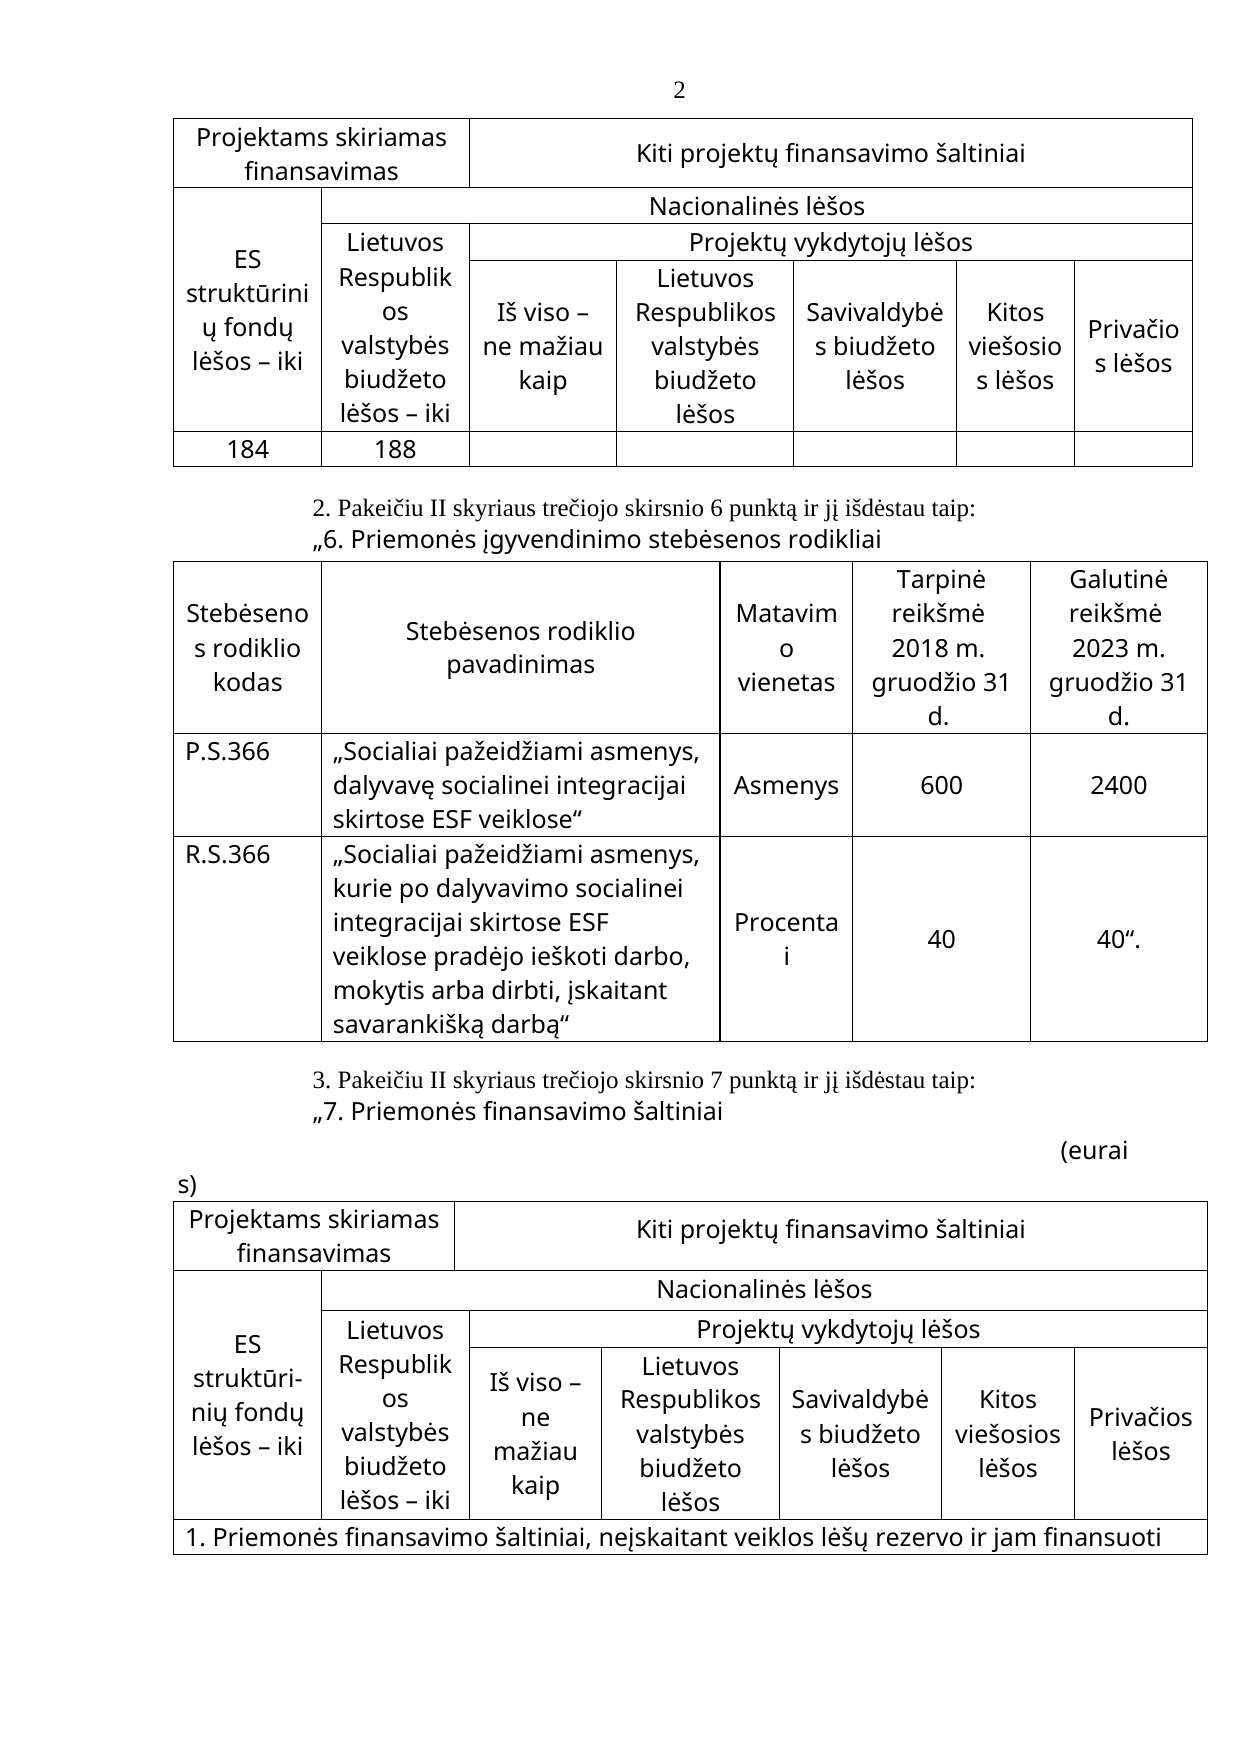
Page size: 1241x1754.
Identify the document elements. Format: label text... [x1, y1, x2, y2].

table_cell Projektų vykdytojų lėšos [470, 1311, 1207, 1347]
table_cell R.S.366 [174, 837, 321, 1041]
table_cell Iš viso – ne mažiau kaip [470, 261, 616, 431]
table_cell P.S.366 [174, 734, 321, 836]
table_cell Savivaldybės biudžeto lėšos [794, 261, 956, 431]
table_cell Nacionalinės lėšos [322, 1271, 1207, 1309]
table_cell ES struktūri-nių fondų lėšos – iki [174, 1271, 321, 1518]
table_cell [1075, 432, 1192, 466]
table_cell Projektų vykdytojų lėšos [470, 224, 1192, 260]
table_cell Procentai [721, 837, 852, 1041]
text „7. Priemonės finansavimo šaltiniai [177, 1094, 1181, 1128]
table_cell Kitos viešosios lėšos [957, 261, 1074, 431]
table_header Kiti projektų finansavimo šaltiniai [455, 1202, 1207, 1270]
text (eurais) [177, 1133, 1137, 1201]
table_cell Asmenys [721, 734, 852, 836]
table_cell ES struktūrinių fondų lėšos – iki [174, 188, 321, 431]
table_cell Savivaldybės biudžeto lėšos [780, 1348, 941, 1518]
table_cell „Socialiai pažeidžiami asmenys, dalyvavę socialinei integracijai skirtose ESF veiklose“ [322, 734, 719, 836]
table_header Tarpinė reikšmė 2018 m. gruodžio 31 d. [853, 562, 1030, 732]
table_header Projektams skiriamas finansavimas [174, 1202, 454, 1270]
table_cell 40“. [1031, 837, 1207, 1041]
table_header Galutinė reikšmė 2023 m. gruodžio 31 d. [1031, 562, 1207, 732]
table_cell 2400 [1031, 734, 1207, 836]
table_cell Iš viso – ne mažiau kaip [470, 1348, 601, 1518]
table_header Kiti projektų finansavimo šaltiniai [470, 119, 1192, 187]
text 3. Pakeičiu II skyriaus trečiojo skirsnio 7 punktą ir jį išdėstau taip: [177, 1068, 1181, 1094]
text 2. Pakeičiu II skyriaus trečiojo skirsnio 6 punktą ir jį išdėstau taip: [177, 496, 1181, 522]
table_cell Lietuvos Respublikos valstybės biudžeto lėšos [617, 261, 793, 431]
table_header Projektams skiriamas finansavimas [174, 119, 469, 187]
table_cell 184 [174, 432, 321, 466]
table_cell [617, 432, 793, 466]
table_cell Lietuvos Respublikos valstybės biudžeto lėšos – iki [322, 224, 469, 431]
table_cell 1. Priemonės finansavimo šaltiniai, neįskaitant veiklos lėšų rezervo ir jam finansuoti [174, 1520, 1207, 1553]
table_cell Lietuvos Respublikos valstybės biudžeto lėšos – iki [322, 1311, 469, 1518]
table_cell Nacionalinės lėšos [322, 188, 1192, 222]
table_cell „Socialiai pažeidžiami asmenys, kurie po dalyvavimo socialinei integracijai skirtose ESF veiklose pradėjo ieškoti darbo, mokytis arba dirbti, įskaitant savarankišką darbą“ [322, 837, 719, 1041]
table_cell Privačios lėšos [1075, 261, 1192, 431]
table_cell Lietuvos Respublikos valstybės biudžeto lėšos [602, 1348, 779, 1518]
table_cell Privačios lėšos [1075, 1348, 1207, 1518]
table_header Stebėsenos rodiklio kodas [174, 562, 321, 732]
table_cell Kitos viešosios lėšos [942, 1348, 1074, 1518]
table_cell 40 [853, 837, 1030, 1041]
table_cell [470, 432, 616, 466]
table_cell [794, 432, 956, 466]
table_cell 600 [853, 734, 1030, 836]
text „6. Priemonės įgyvendinimo stebėsenos rodikliai [177, 522, 1181, 556]
table_cell [957, 432, 1074, 466]
table_header Matavimo vienetas [721, 562, 852, 732]
table_header Stebėsenos rodiklio pavadinimas [322, 562, 719, 732]
table_cell 188 [322, 432, 469, 466]
